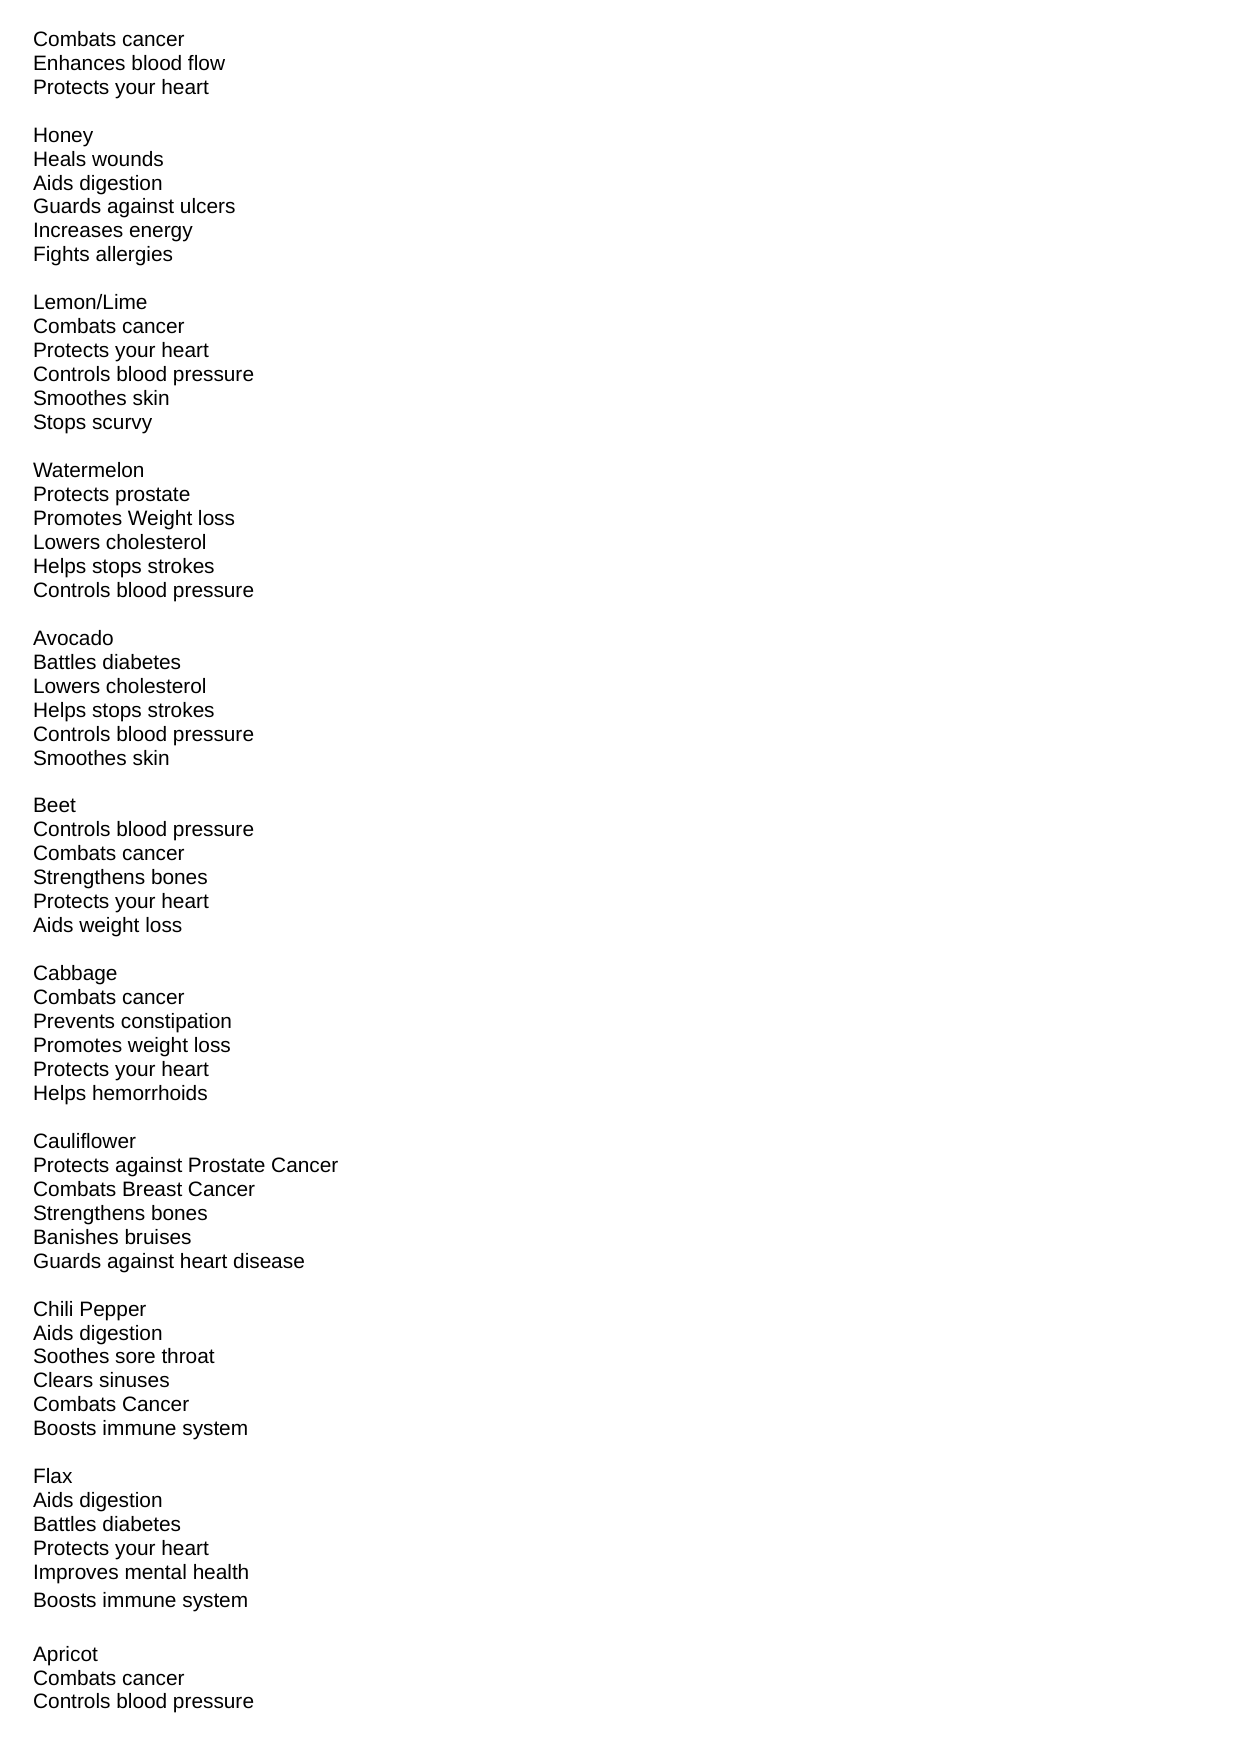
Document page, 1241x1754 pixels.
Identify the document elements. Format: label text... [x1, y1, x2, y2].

text Apricot Combats cancer Controls blood pressure [33, 1641, 1211, 1713]
text Combats cancer Enhances blood flow Protects your heart Honey Heals wounds Aids digestion Guards against ulcers Increases energy Fights allergies Lemon/Lime Combats cancer Protects your heart Controls blood pressure Smoothes skin Stops scurvy Watermelon Protects prostate Promotes Weight loss Lowers cholesterol Helps stops strokes Controls blood pressure Avocado Battles diabetes Lowers cholesterol Helps stops strokes Controls blood pressure Smoothes skin Beet Controls blood pressure Combats cancer Strengthens bones Protects your heart Aids weight loss Cabbage Combats cancer Prevents constipation Promotes weight loss Protects your heart Helps hemorrhoids Cauliflower Protects against Prostate Cancer Combats Breast Cancer Strengthens bones Banishes bruises Guards against heart disease Chili Pepper Aids digestion Soothes sore throat Clears sinuses Combats Cancer Boosts immune system Flax Aids digestion Battles diabetes Protects your heart Improves mental health Boosts immune system [33, 27, 1211, 1613]
